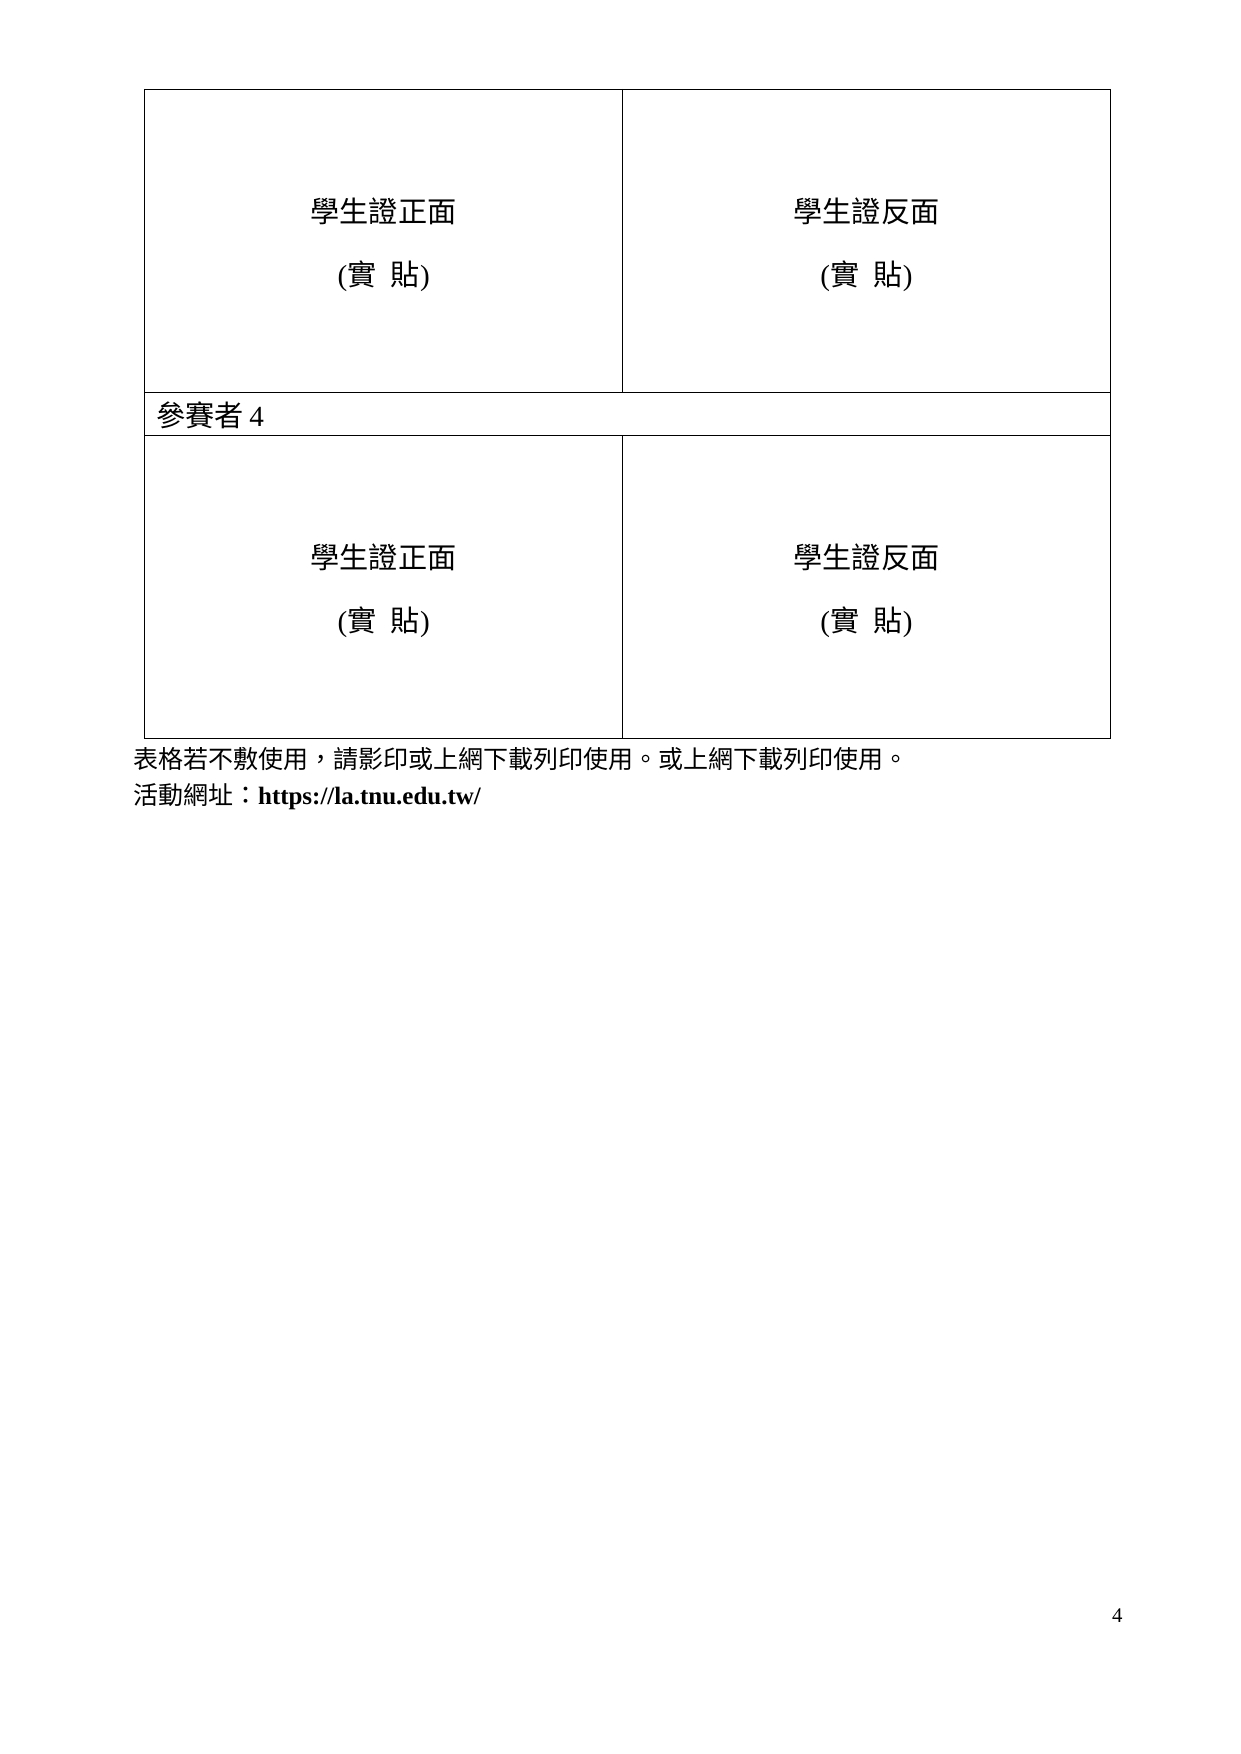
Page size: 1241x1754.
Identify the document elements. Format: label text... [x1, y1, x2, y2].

table_cell 學生證反面 (實 貼) [623, 90, 1110, 392]
text 活動網址：https://la.tnu.edu.tw/ [133, 775, 1138, 812]
table_cell 參賽者4 [145, 393, 1110, 435]
text 表格若不敷使用，請影印或上網下載列印使用。或上網下載列印使用。 [133, 739, 1138, 775]
table_cell 學生證正面 (實 貼) [145, 90, 622, 392]
table_cell 學生證正面 (實 貼) [145, 436, 622, 738]
table_cell 學生證反面 (實 貼) [623, 436, 1110, 738]
